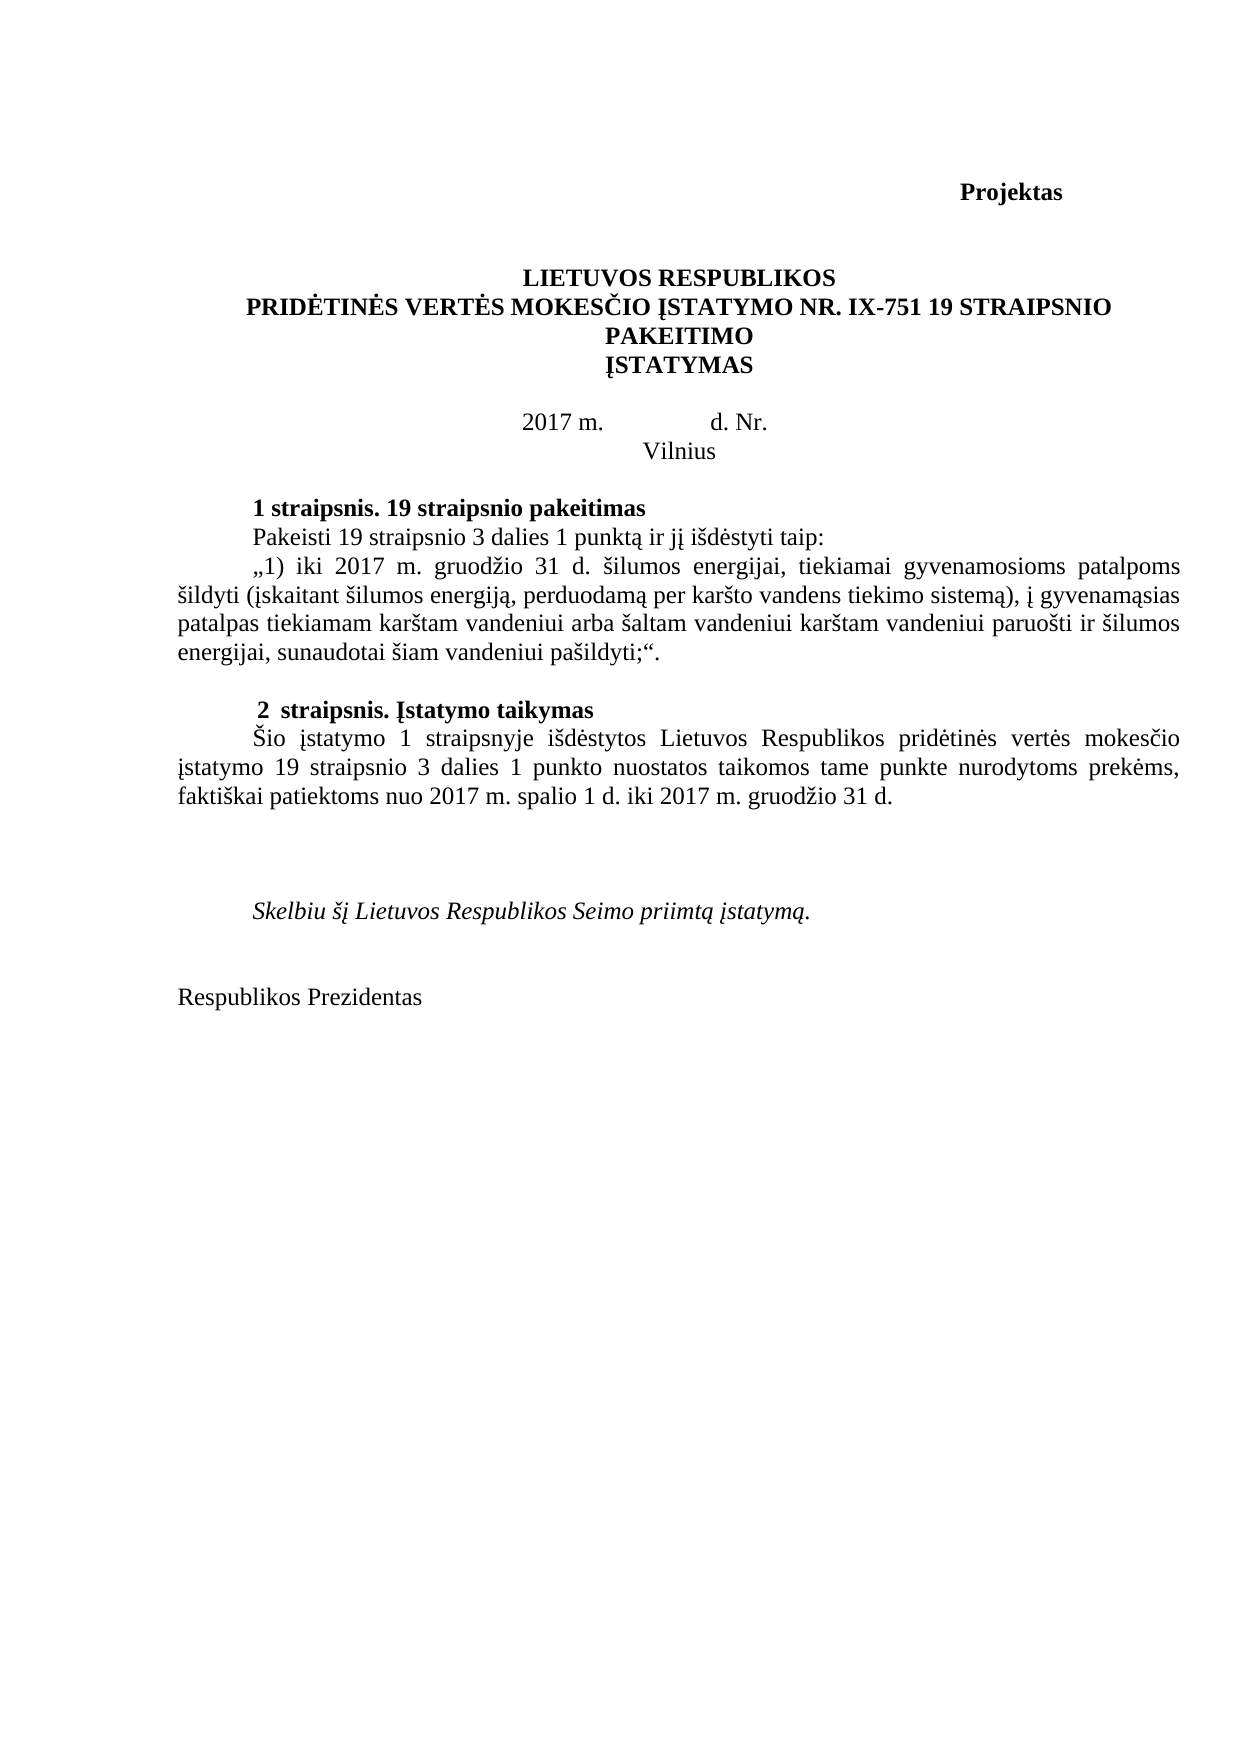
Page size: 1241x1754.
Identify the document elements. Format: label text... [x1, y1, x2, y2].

text 1 straipsnis. 19 straipsnio pakeitimas [177, 493, 1181, 522]
text LIETUVOS RESPUBLIKOS [177, 263, 1181, 292]
text Vilnius [177, 436, 1181, 465]
text Skelbiu šį Lietuvos Respublikos Seimo priimtą įstatymą. [177, 896, 1181, 925]
text 2 straipsnis. Įstatymo taikymas [257, 695, 1181, 723]
text „1) iki 2017 m. gruodžio 31 d. šilumos energijai, tiekiamai gyvenamosioms patalpoms šildyti (įskaitant šilumos energiją, perduodamą per karšto vandens tiekimo sistemą), į gyvenamąsias patalpas tiekiamam karštam vandeniui arba šaltam vandeniui karštam vandeniui paruošti ir šilumos energijai, sunaudotai šiam vandeniui pašildyti;“. [177, 551, 1181, 666]
text Projektas [960, 177, 1181, 206]
text Respublikos Prezidentas [177, 982, 1181, 1011]
text PRIDĖTINĖS VERTĖS MOKESČIO ĮSTATYMO NR. IX-751 19 STRAIPSNIO PAKEITIMO [177, 292, 1181, 350]
text ĮSTATYMAS [177, 350, 1181, 378]
text Šio įstatymo 1 straipsnyje išdėstytos Lietuvos Respublikos pridėtinės vertės mokesčio įstatymo 19 straipsnio 3 dalies 1 punkto nuostatos taikomos tame punkte nurodytoms prekėms, faktiškai patiektoms nuo 2017 m. spalio 1 d. iki 2017 m. gruodžio 31 d. [177, 723, 1181, 810]
text 2017 m. d. Nr. [177, 407, 1181, 436]
text Pakeisti 19 straipsnio 3 dalies 1 punktą ir jį išdėstyti taip: [177, 522, 1181, 551]
